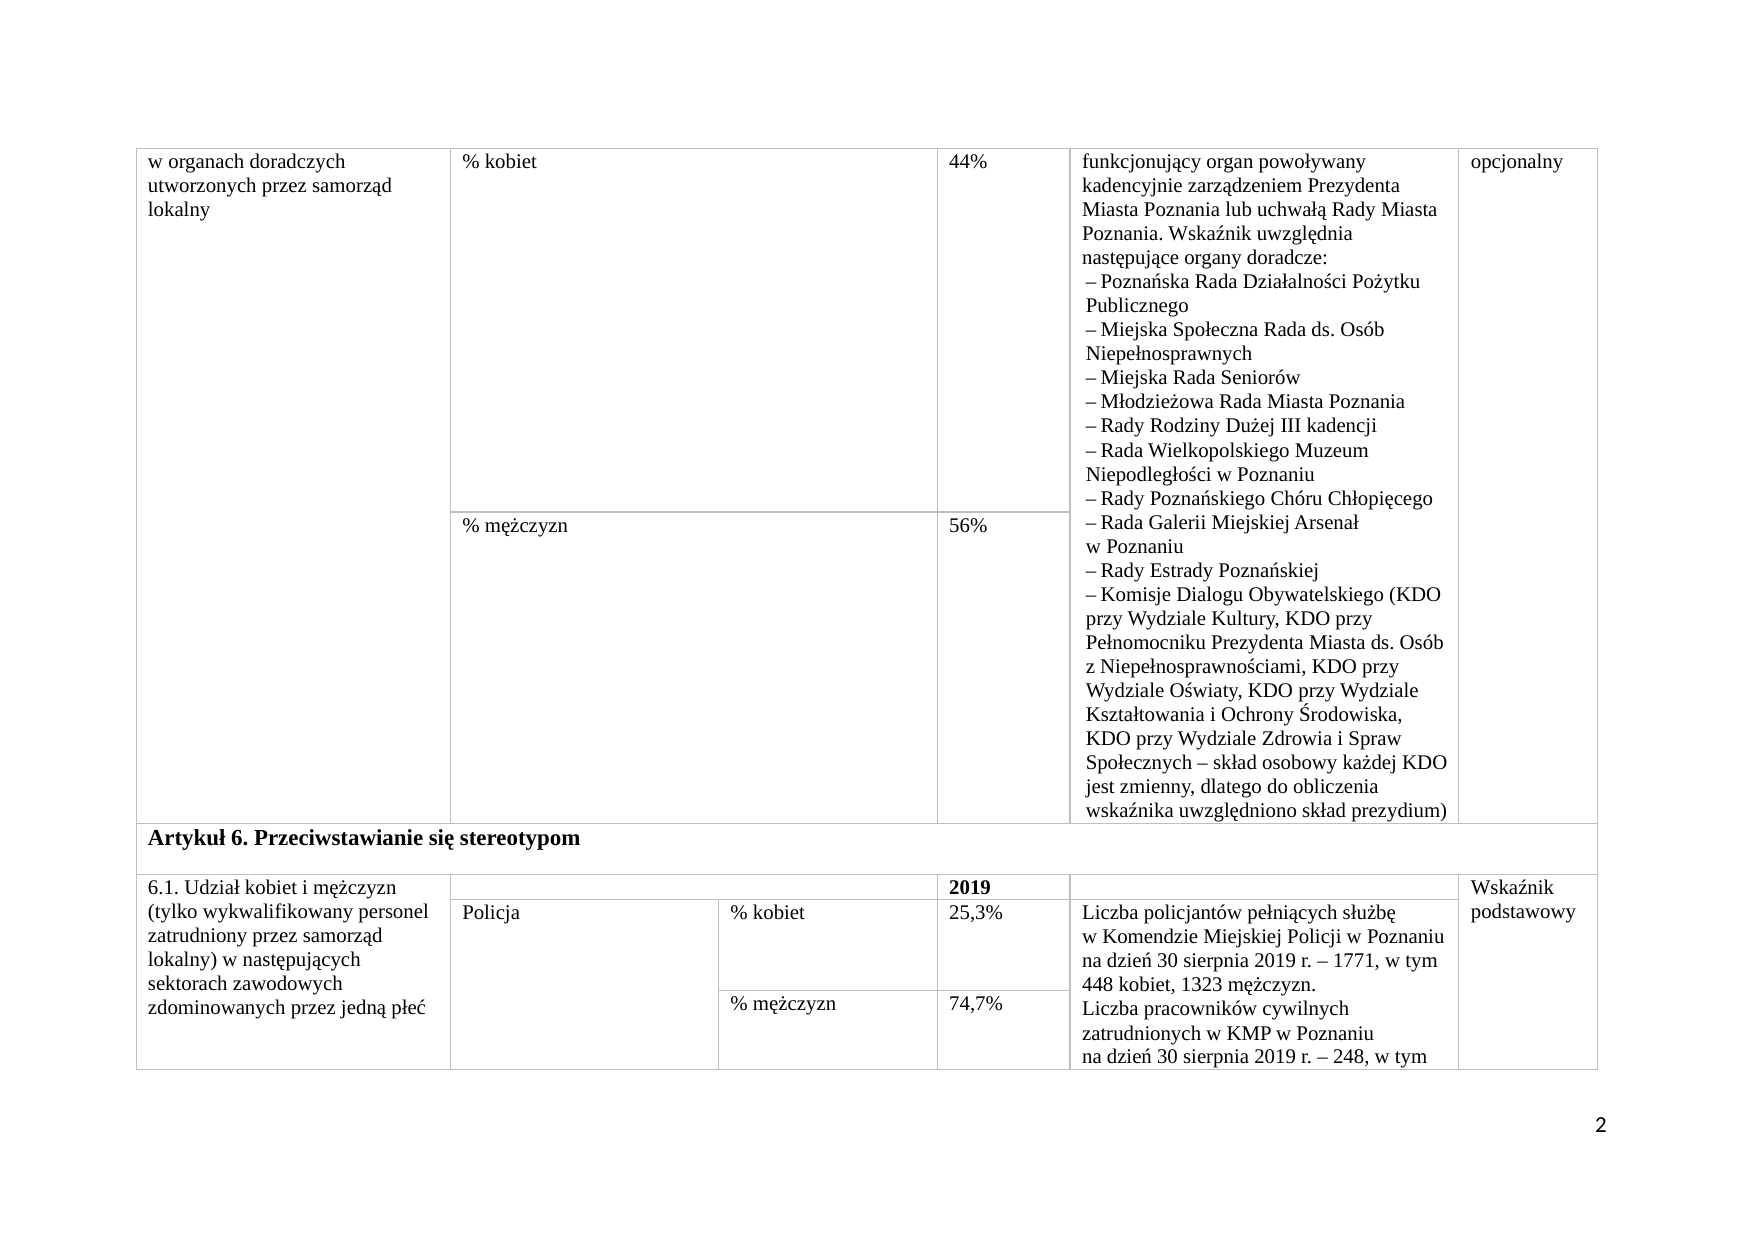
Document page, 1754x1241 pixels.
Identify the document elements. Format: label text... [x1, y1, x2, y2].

table_cell Wskaźnik podstawowy [1459, 875, 1597, 1068]
table_cell Policja [451, 900, 718, 1068]
table_cell % kobiet [451, 149, 937, 511]
table_cell 44% [938, 149, 1069, 511]
table_cell w organach doradczych utworzonych przez samorząd lokalny [137, 149, 450, 822]
table_cell [1071, 875, 1458, 899]
table_cell % mężczyzn [451, 513, 937, 822]
table_cell Artykuł 6. Przeciwstawianie się stereotypom [137, 824, 1597, 874]
table_cell opcjonalny [1459, 149, 1597, 822]
table_cell 74,7% [938, 991, 1069, 1068]
table_cell 2019 [938, 875, 1069, 899]
table_cell funkcjonujący organ powoływany kadencyjnie zarządzeniem Prezydenta Miasta Poznania lub uchwałą Rady Miasta Poznania. Wskaźnik uwzględnia następujące organy doradcze: – Poznańska Rada Działalności Pożytku Publicznego – Miejska Społeczna Rada ds. Osób Niepełnosprawnych – Miejska Rada Seniorów – Młodzieżowa Rada Miasta Poznania – Rady Rodziny Dużej III kadencji – Rada Wielkopolskiego Muzeum Niepodległości w Poznaniu – Rady Poznańskiego Chóru Chłopięcego – Rada Galerii Miejskiej Arsenał w Poznaniu – Rady Estrady Poznańskiej – Komisje Dialogu Obywatelskiego (KDO przy Wydziale Kultury, KDO przy Pełnomocniku Prezydenta Miasta ds. Osób z Niepełnosprawnościami, KDO przy Wydziale Oświaty, KDO przy Wydziale Kształtowania i Ochrony Środowiska, KDO przy Wydziale Zdrowia i Spraw Społecznych – skład osobowy każdej KDO jest zmienny, dlatego do obliczenia wskaźnika uwzględniono skład prezydium) [1071, 149, 1458, 822]
table_cell % mężczyzn [719, 991, 937, 1068]
table_cell 6.1. Udział kobiet i mężczyzn (tylko wykwalifikowany personel zatrudniony przez samorząd lokalny) w następujących sektorach zawodowych zdominowanych przez jedną płeć [137, 875, 450, 1068]
table_cell [451, 875, 937, 899]
table_cell % kobiet [719, 900, 937, 990]
table_cell 56% [938, 513, 1069, 822]
table_cell 25,3% [938, 900, 1069, 990]
table_cell Liczba policjantów pełniących służbę w Komendzie Miejskiej Policji w Poznaniu na dzień 30 sierpnia 2019 r. – 1771, w tym 448 kobiet, 1323 mężczyzn. Liczba pracowników cywilnych zatrudnionych w KMP w Poznaniu na dzień 30 sierpnia 2019 r. – 248, w tym [1071, 900, 1458, 1068]
